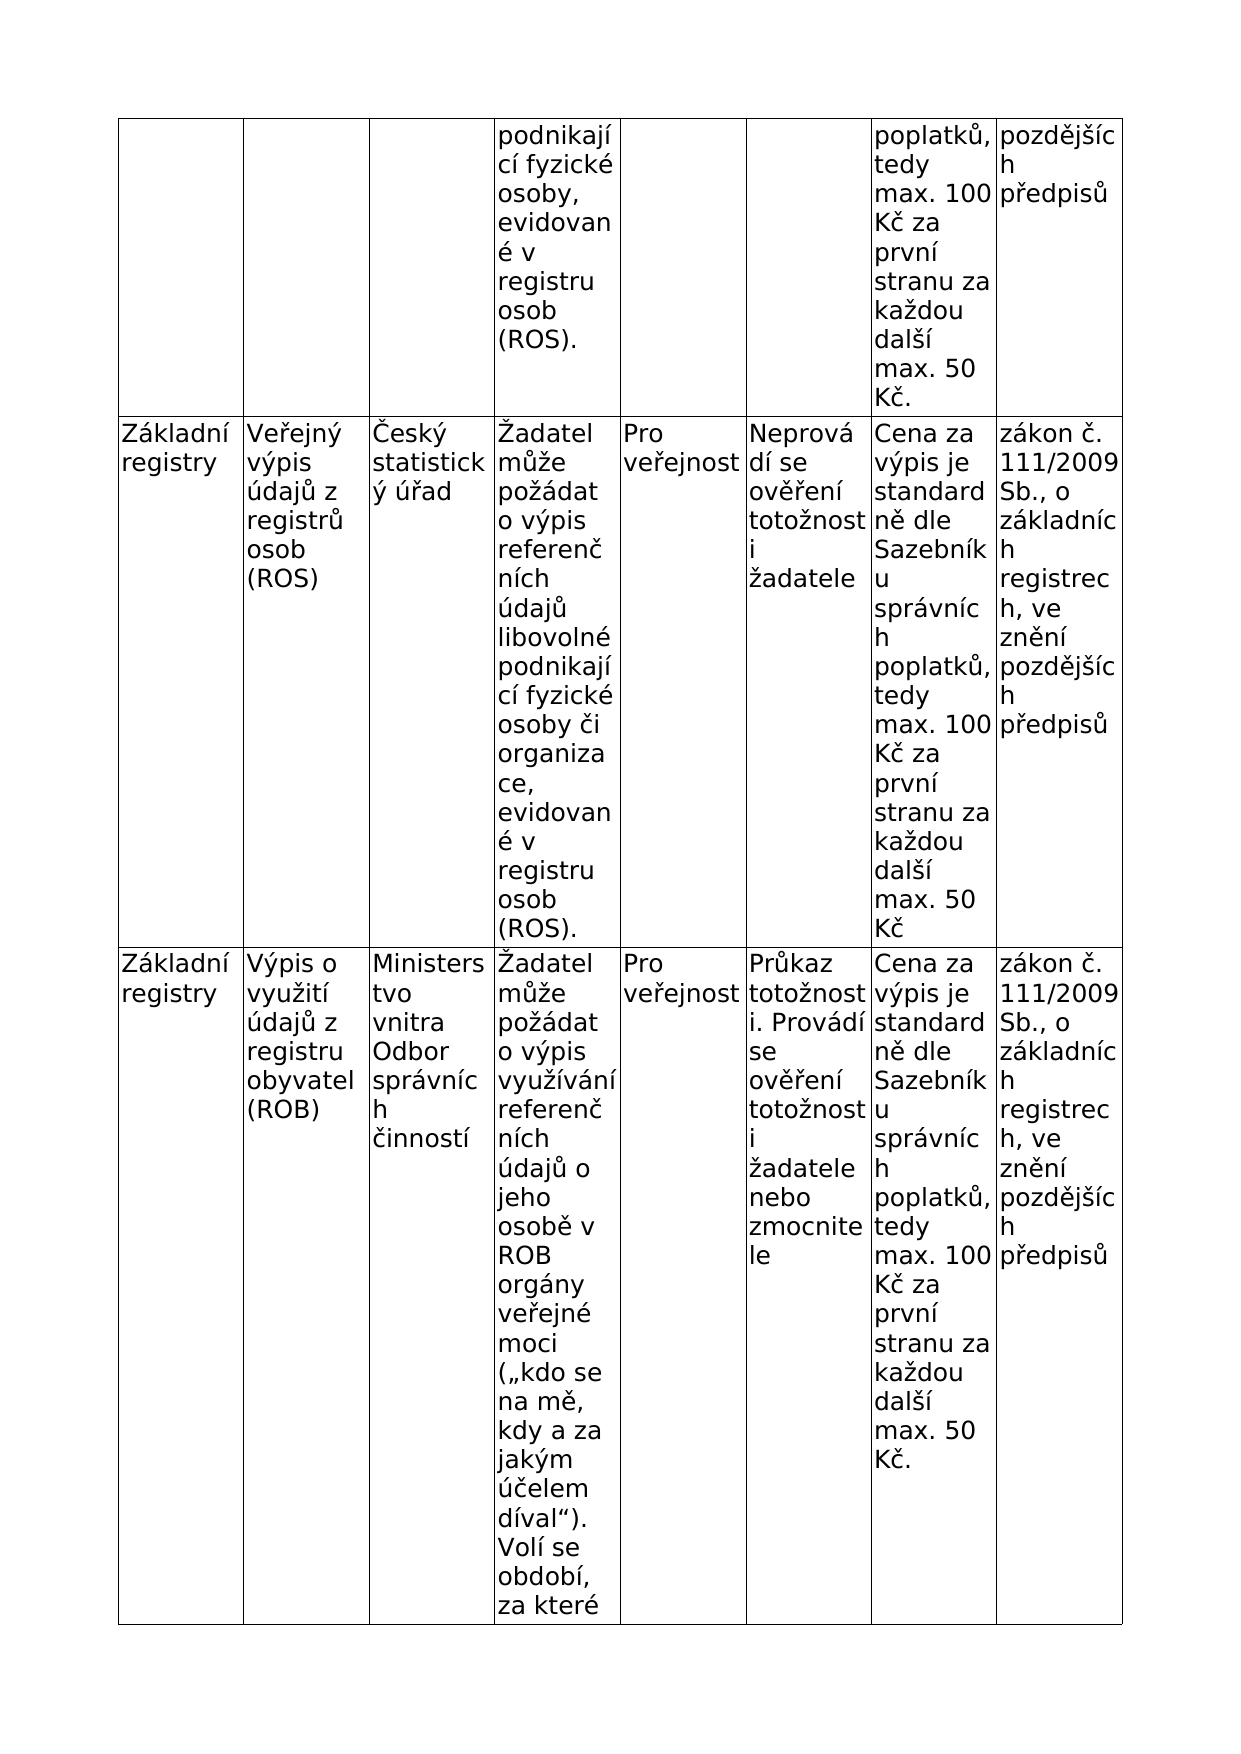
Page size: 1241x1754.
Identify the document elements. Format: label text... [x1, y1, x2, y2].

table_cell Cena za výpis je standardně dle Sazebníku správních poplatků, tedy max. 100 Kč za první stranu za každou další max. 50 Kč [872, 417, 996, 947]
table_cell Základní registry [119, 417, 243, 947]
table_cell Cena za výpis je standardně dle Sazebníku správních poplatků, tedy max. 100 Kč za první stranu za každou další max. 50 Kč. [872, 948, 996, 1623]
table_cell zákon č. 111/2009 Sb., o základních registrech, ve znění pozdějších předpisů [997, 948, 1122, 1623]
table_cell Průkaz totožnosti. Provádí se ověření totožnosti žadatele nebo zmocnitele [747, 948, 871, 1623]
table_cell zákon č. 111/2009 Sb., o základních registrech, ve znění pozdějších předpisů [997, 417, 1122, 947]
table_cell [119, 119, 243, 416]
table_cell pozdějších předpisů [997, 119, 1122, 416]
table_cell Základní registry [119, 948, 243, 1623]
table_cell Pro veřejnost [621, 948, 746, 1623]
table_cell Veřejný výpis údajů z registrů osob (ROS) [244, 417, 369, 947]
table_cell Žadatel může požádat o výpis referenčních údajů libovolné podnikající fyzické osoby či organizace, evidované v registru osob (ROS). [495, 417, 620, 947]
table_cell podnikající fyzické osoby, evidované v registru osob (ROS). [495, 119, 620, 416]
table_cell poplatků, tedy max. 100 Kč za první stranu za každou další max. 50 Kč. [872, 119, 996, 416]
table_cell [747, 119, 871, 416]
table_cell [370, 119, 494, 416]
table_cell Neprovádí se ověření totožnosti žadatele [747, 417, 871, 947]
table_cell Výpis o využití údajů z registru obyvatel (ROB) [244, 948, 369, 1623]
table_cell Pro veřejnost [621, 417, 746, 947]
table_cell Český statistický úřad [370, 417, 494, 947]
table_cell [244, 119, 369, 416]
table_cell Ministerstvo vnitra Odbor správních činností [370, 948, 494, 1623]
table_cell [621, 119, 746, 416]
table_cell Žadatel může požádat o výpis využívání referenčních údajů o jeho osobě v ROB orgány veřejné moci („kdo se na mě, kdy a za jakým účelem díval“). Volí se období, za které [495, 948, 620, 1623]
